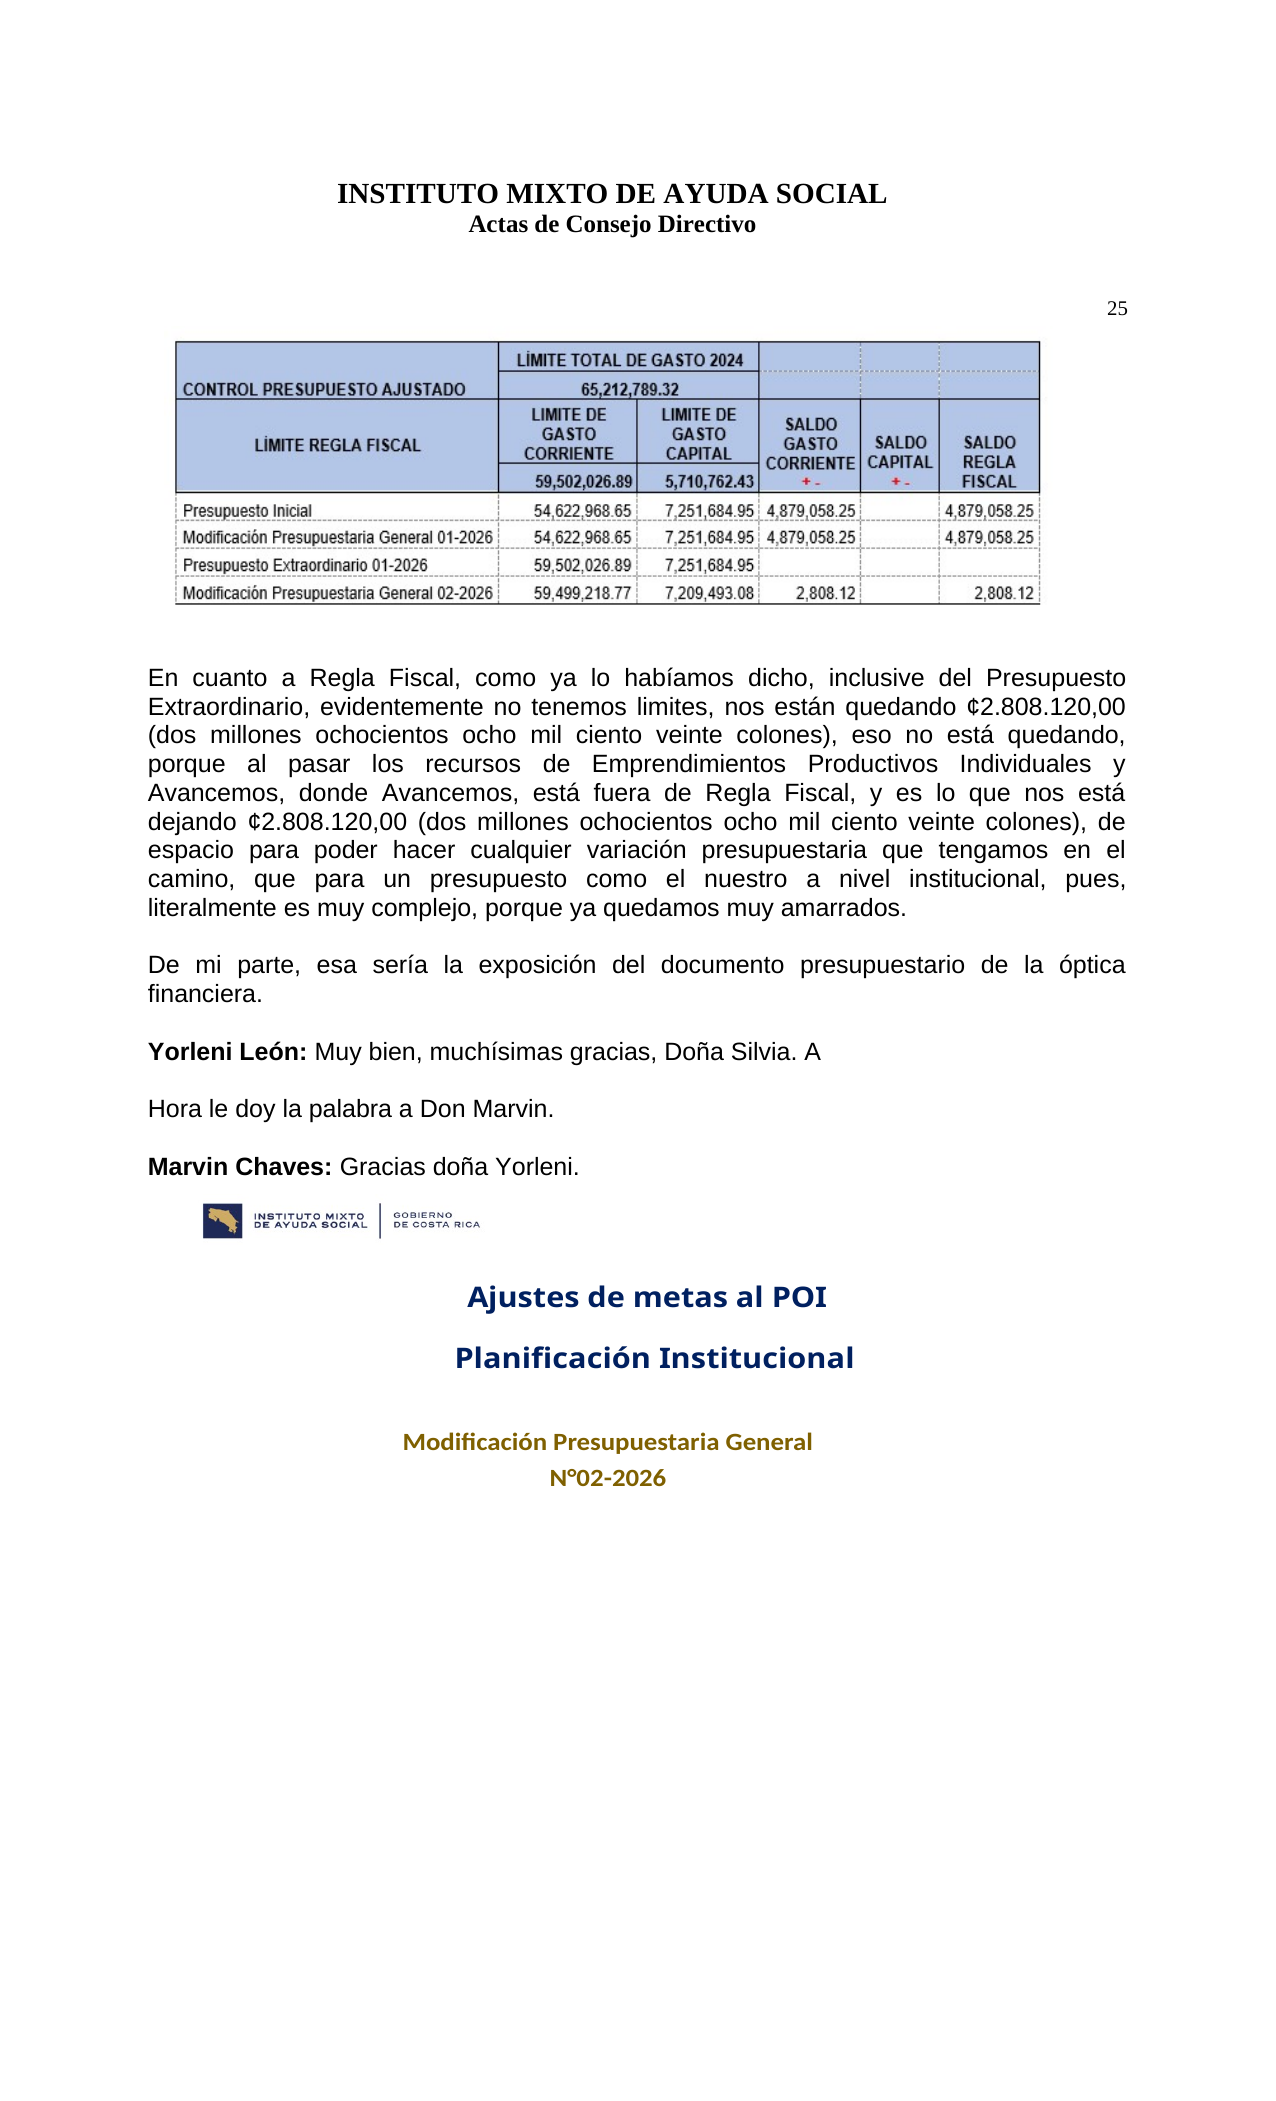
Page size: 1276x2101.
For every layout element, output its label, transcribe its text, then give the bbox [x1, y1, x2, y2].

text En cuanto a Regla Fiscal, como ya lo habíamos dicho, inclusive del Presupuesto Extraordinario, evidentemente no tenemos limites, nos están quedando ¢2.808.120,00 (dos millones ochocientos ocho mil ciento veinte colones), eso no está quedando, porque al pasar los recursos de Emprendimientos Productivos Individuales y Avancemos, donde Avancemos, está fuera de Regla Fiscal, y es lo que nos está dejando ¢2.808.120,00 (dos millones ochocientos ocho mil ciento veinte colones), de espacio para poder hacer cualquier variación presupuestaria que tengamos en el camino, que para un presupuesto como el nuestro a nivel institucional, pues, literalmente es muy complejo, porque ya quedamos muy amarrados. [148, 663, 1127, 922]
text Marvin Chaves: Gracias doña Yorleni. [148, 1152, 1127, 1181]
text Hora le doy la palabra a Don Marvin. [148, 1094, 1127, 1123]
text Yorleni León: Muy bien, muchísimas gracias, Doña Silvia. A [148, 1037, 1127, 1066]
text De mi parte, esa sería la exposición del documento presupuestario de la óptica financiera. [148, 951, 1127, 1008]
